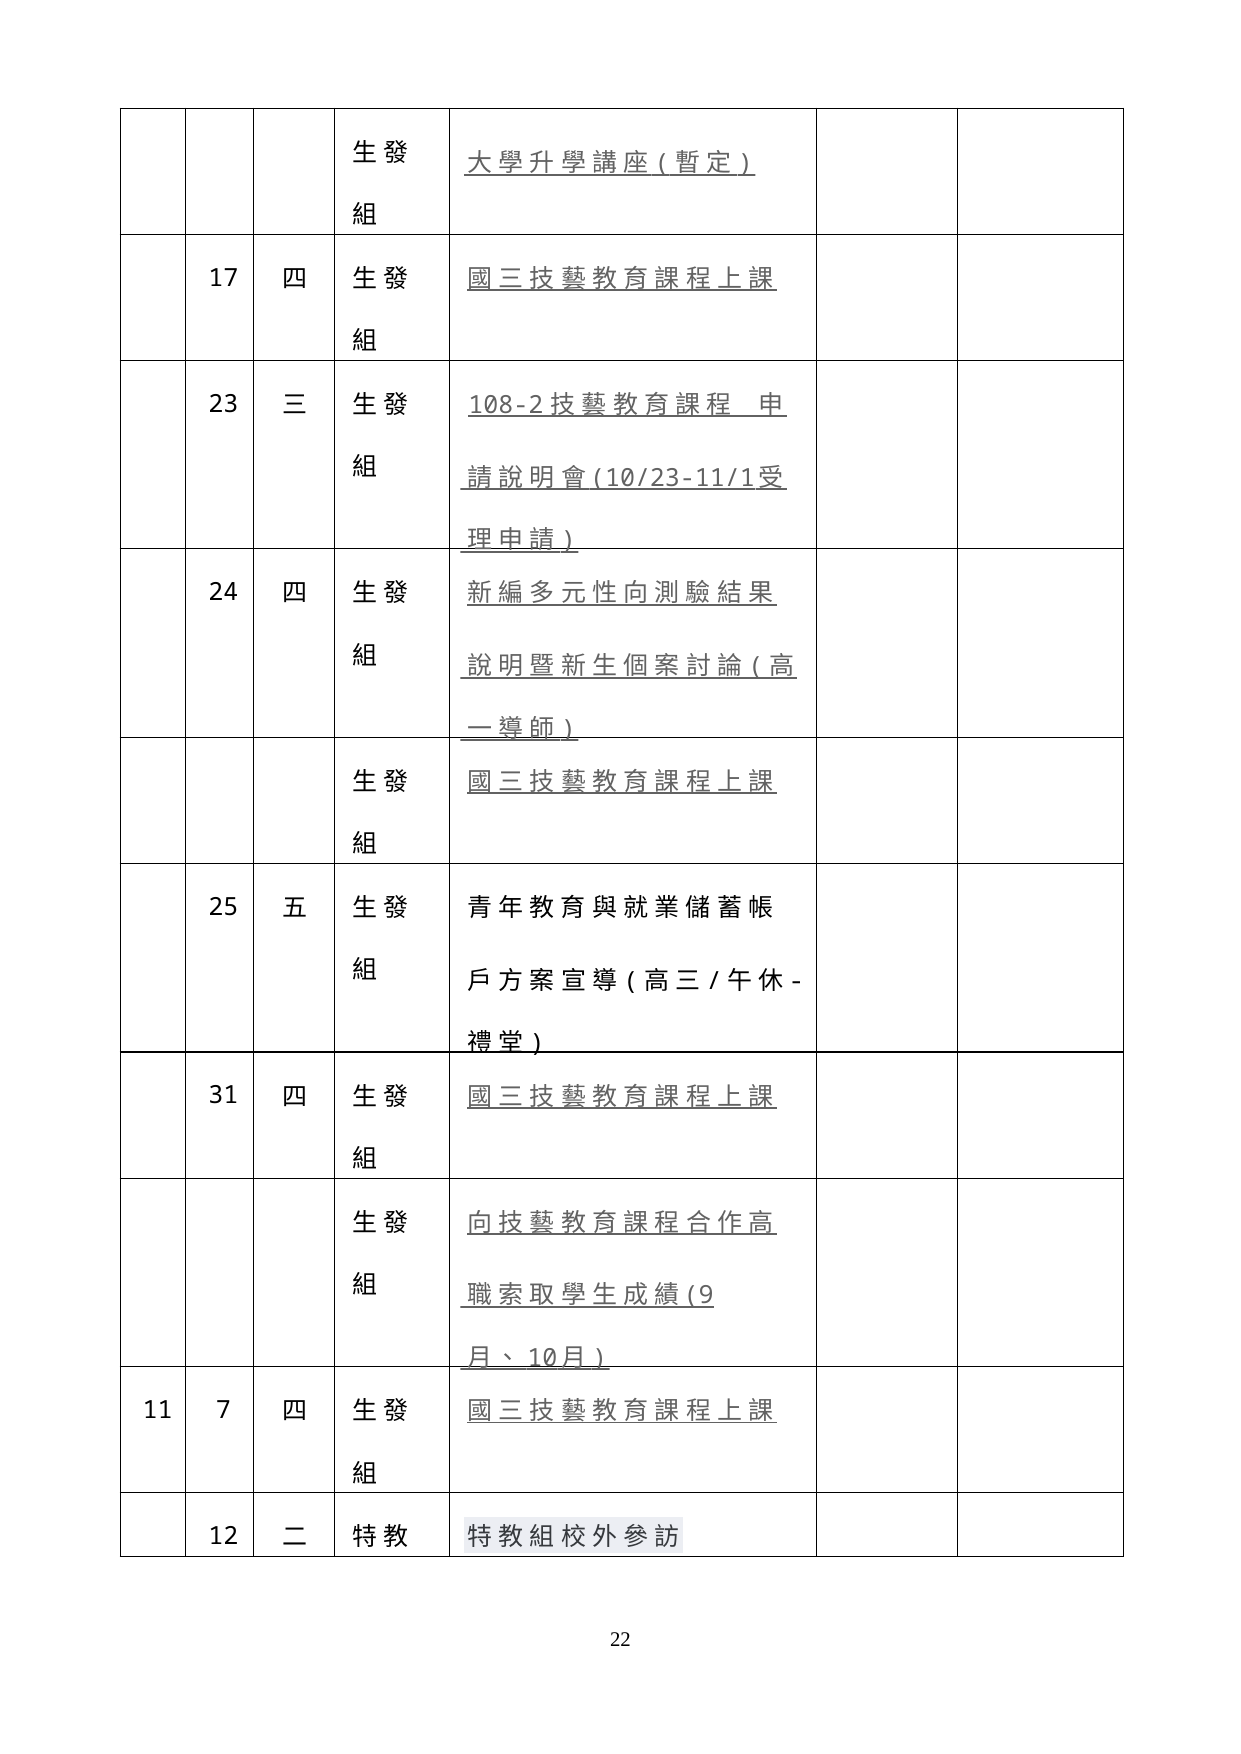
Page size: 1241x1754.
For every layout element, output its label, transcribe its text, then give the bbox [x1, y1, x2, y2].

table_cell [121, 864, 185, 1051]
table_cell [817, 1053, 957, 1177]
table_cell [817, 864, 957, 1051]
table_cell [958, 361, 1123, 548]
table_cell 三 [254, 361, 334, 548]
table_cell [958, 1053, 1123, 1177]
table_cell 生發組 [335, 738, 449, 863]
table_cell [121, 1179, 185, 1366]
table_cell [254, 109, 334, 234]
table_cell [121, 738, 185, 863]
table_cell [958, 549, 1123, 737]
table_cell 生發組 [335, 1367, 449, 1492]
table_cell 國三技藝教育課程上課 [450, 1367, 816, 1492]
table_cell [254, 738, 334, 863]
table_cell 二 [254, 1493, 334, 1556]
table_cell 23 [186, 361, 253, 548]
table_cell 生發組 [335, 235, 449, 360]
table_cell 生發組 [335, 109, 449, 234]
table_cell 生發組 [335, 1179, 449, 1366]
table_cell 國三技藝教育課程上課 [450, 1053, 816, 1177]
table_cell 生發組 [335, 361, 449, 548]
table_cell [817, 738, 957, 863]
table_cell [817, 361, 957, 548]
table_cell [121, 109, 185, 234]
table_cell [254, 1179, 334, 1366]
table_cell 新編多元性向測驗結果說明暨新生個案討論(高一導師) [450, 549, 816, 737]
table_cell [121, 549, 185, 737]
table_cell [186, 738, 253, 863]
table_cell 青年教育與就業儲蓄帳戶方案宣導(高三/午休-禮堂) [450, 864, 816, 1051]
table_cell 五 [254, 864, 334, 1051]
table_cell 生發組 [335, 864, 449, 1051]
table_cell [817, 109, 957, 234]
table_cell 生發組 [335, 1053, 449, 1177]
table_cell 大學升學講座(暫定) [450, 109, 816, 234]
table_cell 四 [254, 549, 334, 737]
table_cell 向技藝教育課程合作高職索取學生成績(9月、10月) [450, 1179, 816, 1366]
table_cell 特教組校外參訪 [450, 1493, 816, 1556]
table_cell 108-2技藝教育課程 申請說明會(10/23-11/1受理申請) [450, 361, 816, 548]
table_cell [817, 549, 957, 737]
table_cell [958, 1367, 1123, 1492]
table_cell 生發組 [335, 549, 449, 737]
table_cell [121, 1053, 185, 1177]
table_cell 國三技藝教育課程上課 [450, 235, 816, 360]
table_cell [958, 1179, 1123, 1366]
table_cell [817, 235, 957, 360]
table_cell [958, 864, 1123, 1051]
table_cell 國三技藝教育課程上課 [450, 738, 816, 863]
table_cell [186, 1179, 253, 1366]
table_cell [817, 1493, 957, 1556]
table_cell [817, 1179, 957, 1366]
table_cell 7 [186, 1367, 253, 1492]
table_cell 25 [186, 864, 253, 1051]
table_cell [958, 235, 1123, 360]
table_cell 四 [254, 1367, 334, 1492]
table_cell 24 [186, 549, 253, 737]
table_cell 31 [186, 1053, 253, 1177]
table_cell [186, 109, 253, 234]
table_cell [958, 1493, 1123, 1556]
table_cell 四 [254, 235, 334, 360]
table_cell [958, 738, 1123, 863]
table_cell [121, 235, 185, 360]
table_cell 特教 [335, 1493, 449, 1556]
table_cell [958, 109, 1123, 234]
table_cell 11 [121, 1367, 185, 1492]
table_cell [121, 361, 185, 548]
table_cell [817, 1367, 957, 1492]
table_cell 四 [254, 1053, 334, 1177]
table_cell 17 [186, 235, 253, 360]
table_cell 12 [186, 1493, 253, 1556]
table_cell [121, 1493, 185, 1556]
